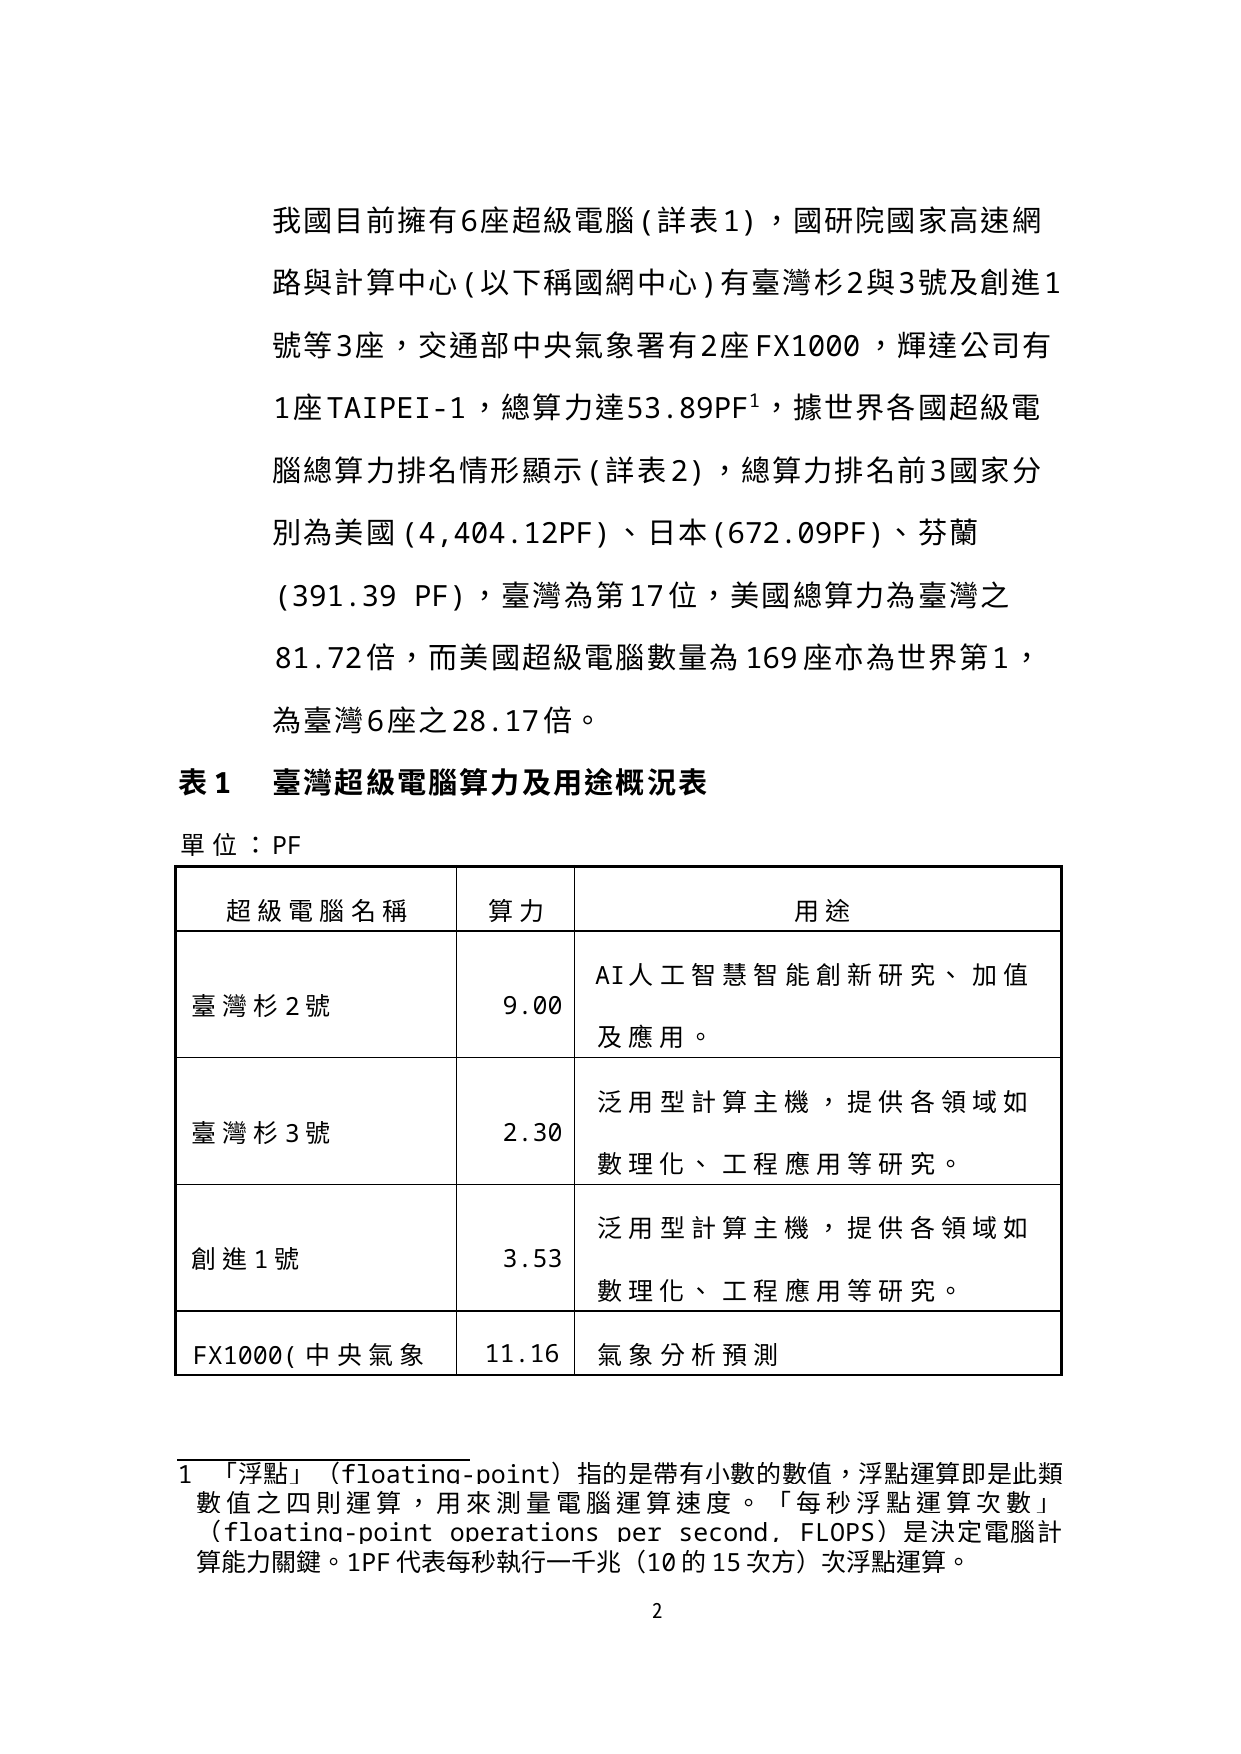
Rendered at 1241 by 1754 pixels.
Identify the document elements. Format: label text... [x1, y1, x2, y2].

table_cell FX1000(中央氣象 [177, 1312, 456, 1374]
table_cell 11.16 [457, 1312, 574, 1374]
text 「浮點」（floating-point）指的是帶有小數的數值，浮點運算即是此類數值之四則運算，用來測量電腦運算速度。「每秒浮點運算次數」（floating-point operations per second, FLOPS）是決定電腦計算能力關鍵。1PF代表每秒執行一千兆（10的15次方）次浮點運算。 [177, 1460, 1063, 1577]
table_cell 泛用型計算主機，提供各領域如數理化、工程應用等研究。 [575, 1058, 1060, 1183]
table_cell 氣象分析預測 [575, 1312, 1060, 1374]
text 表1 臺灣超級電腦算力及用途概況表 單位：PF [177, 740, 1063, 865]
table_cell 創進1號 [177, 1185, 456, 1310]
table_cell 9.00 [457, 932, 574, 1057]
table_cell 2.30 [457, 1058, 574, 1183]
table_header 用途 [575, 868, 1060, 930]
table_cell 泛用型計算主機，提供各領域如數理化、工程應用等研究。 [575, 1185, 1060, 1310]
table_header 算力 [457, 868, 574, 930]
table_cell 3.53 [457, 1185, 574, 1310]
table_cell 臺灣杉3號 [177, 1058, 456, 1183]
table_cell 臺灣杉2號 [177, 932, 456, 1057]
table_cell AI人工智慧智能創新研究、加值及應用。 [575, 932, 1060, 1057]
text 我國目前擁有6座超級電腦(詳表1)，國研院國家高速網路與計算中心(以下稱國網中心)有臺灣杉2與3號及創進1號等3座，交通部中央氣象署有2座FX1000，輝達公司有1座TAIPEI-1，總算力達53.89PF，據世界各國超級電腦總算力排名情形顯示(詳表2)，總算力排名前3國家分別為美國(4,404.12PF)、日本(672.09PF)、芬蘭(391.39 PF)，臺灣為第17位，美國總算力為臺灣之81.72倍，而美國超級電腦數量為169座亦為世界第1，為臺灣6座之28.17倍。 [266, 177, 1063, 740]
table_header 超級電腦名稱 [177, 868, 456, 930]
